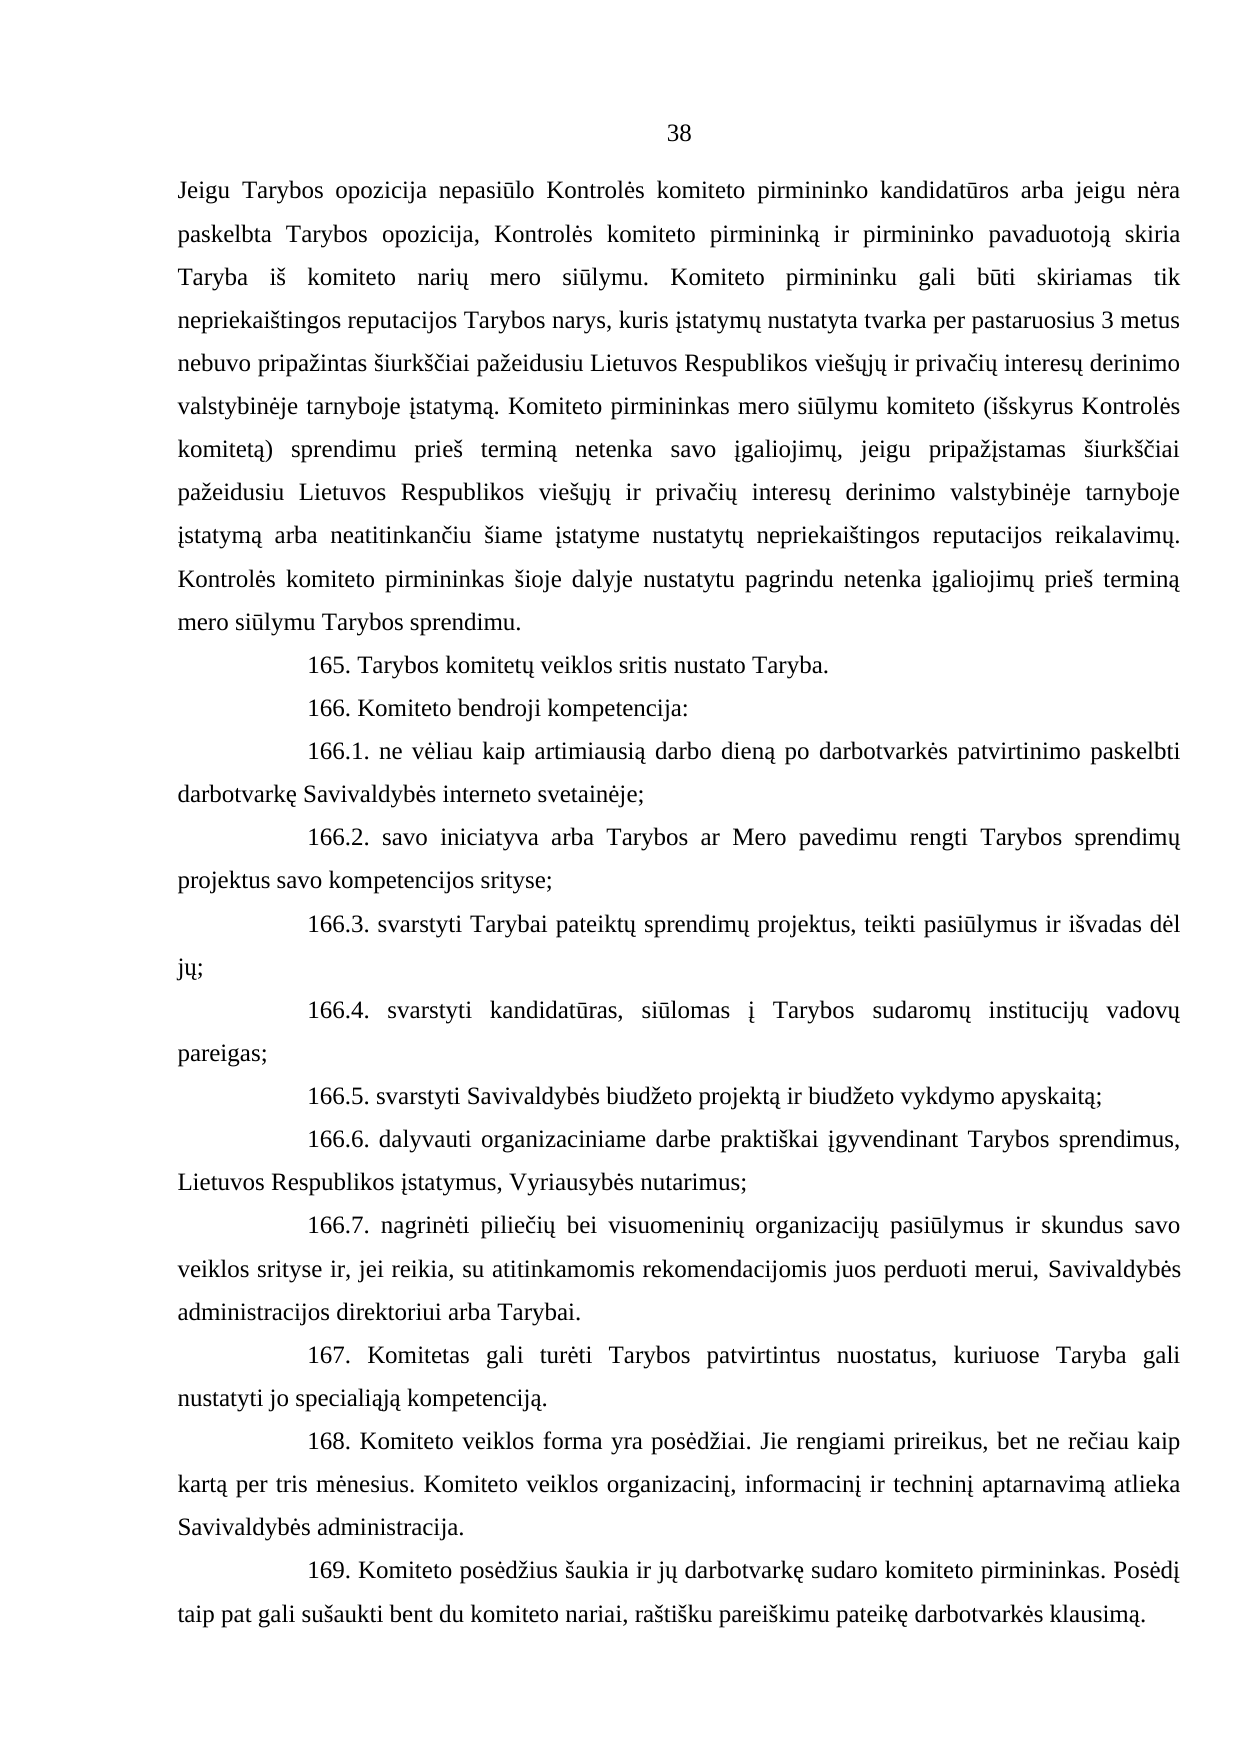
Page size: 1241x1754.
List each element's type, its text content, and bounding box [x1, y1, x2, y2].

text 166.2. savo iniciatyva arba Tarybos ar Mero pavedimu rengti Tarybos sprendimų projektus savo kompetencijos srityse; [177, 822, 1181, 894]
text 166. Komiteto bendroji kompetencija: [177, 693, 1181, 722]
text 166.7. nagrinėti piliečių bei visuomeninių organizacijų pasiūlymus ir skundus savo veiklos srityse ir, jei reikia, su atitinkamomis rekomendacijomis juos perduoti merui, Savivaldybės administracijos direktoriui arba Tarybai. [177, 1211, 1181, 1326]
text 166.4. svarstyti kandidatūras, siūlomas į Tarybos sudaromų institucijų vadovų pareigas; [177, 995, 1181, 1067]
text 167. Komitetas gali turėti Tarybos patvirtintus nuostatus, kuriuose Taryba gali nustatyti jo specialiąją kompetenciją. [177, 1340, 1181, 1412]
text 166.1. ne vėliau kaip artimiausią darbo dieną po darbotvarkės patvirtinimo paskelbti darbotvarkę Savivaldybės interneto svetainėje; [177, 736, 1181, 808]
text 166.6. dalyvauti organizaciniame darbe praktiškai įgyvendinant Tarybos sprendimus, Lietuvos Respublikos įstatymus, Vyriausybės nutarimus; [177, 1124, 1181, 1196]
text 165. Tarybos komitetų veiklos sritis nustato Taryba. [177, 650, 1181, 679]
text 166.5. svarstyti Savivaldybės biudžeto projektą ir biudžeto vykdymo apyskaitą; [177, 1081, 1181, 1110]
text 166.3. svarstyti Tarybai pateiktų sprendimų projektus, teikti pasiūlymus ir išvadas dėl jų; [177, 909, 1181, 981]
text 168. Komiteto veiklos forma yra posėdžiai. Jie rengiami prireikus, bet ne rečiau kaip kartą per tris mėnesius. Komiteto veiklos organizacinį, informacinį ir techninį aptarnavimą atlieka Savivaldybės administracija. [177, 1426, 1181, 1541]
text Jeigu Tarybos opozicija nepasiūlo Kontrolės komiteto pirmininko kandidatūros arba jeigu nėra paskelbta Tarybos opozicija, Kontrolės komiteto pirmininką ir pirmininko pavaduotoją skiria Taryba iš komiteto narių mero siūlymu. Komiteto pirmininku gali būti skiriamas tik nepriekaištingos reputacijos Tarybos narys, kuris įstatymų nustatyta tvarka per pastaruosius 3 metus nebuvo pripažintas šiurkščiai pažeidusiu Lietuvos Respublikos viešųjų ir privačių interesų derinimo valstybinėje tarnyboje įstatymą. Komiteto pirmininkas mero siūlymu komiteto (išskyrus Kontrolės komitetą) sprendimu prieš terminą netenka savo įgaliojimų, jeigu pripažįstamas šiurkščiai pažeidusiu Lietuvos Respublikos viešųjų ir privačių interesų derinimo valstybinėje tarnyboje įstatymą arba neatitinkančiu šiame įstatyme nustatytų nepriekaištingos reputacijos reikalavimų. Kontrolės komiteto pirmininkas šioje dalyje nustatytu pagrindu netenka įgaliojimų prieš terminą mero siūlymu Tarybos sprendimu. [177, 176, 1181, 636]
text 169. Komiteto posėdžius šaukia ir jų darbotvarkę sudaro komiteto pirmininkas. Posėdį taip pat gali sušaukti bent du komiteto nariai, raštišku pareiškimu pateikę darbotvarkės klausimą. [177, 1556, 1181, 1627]
